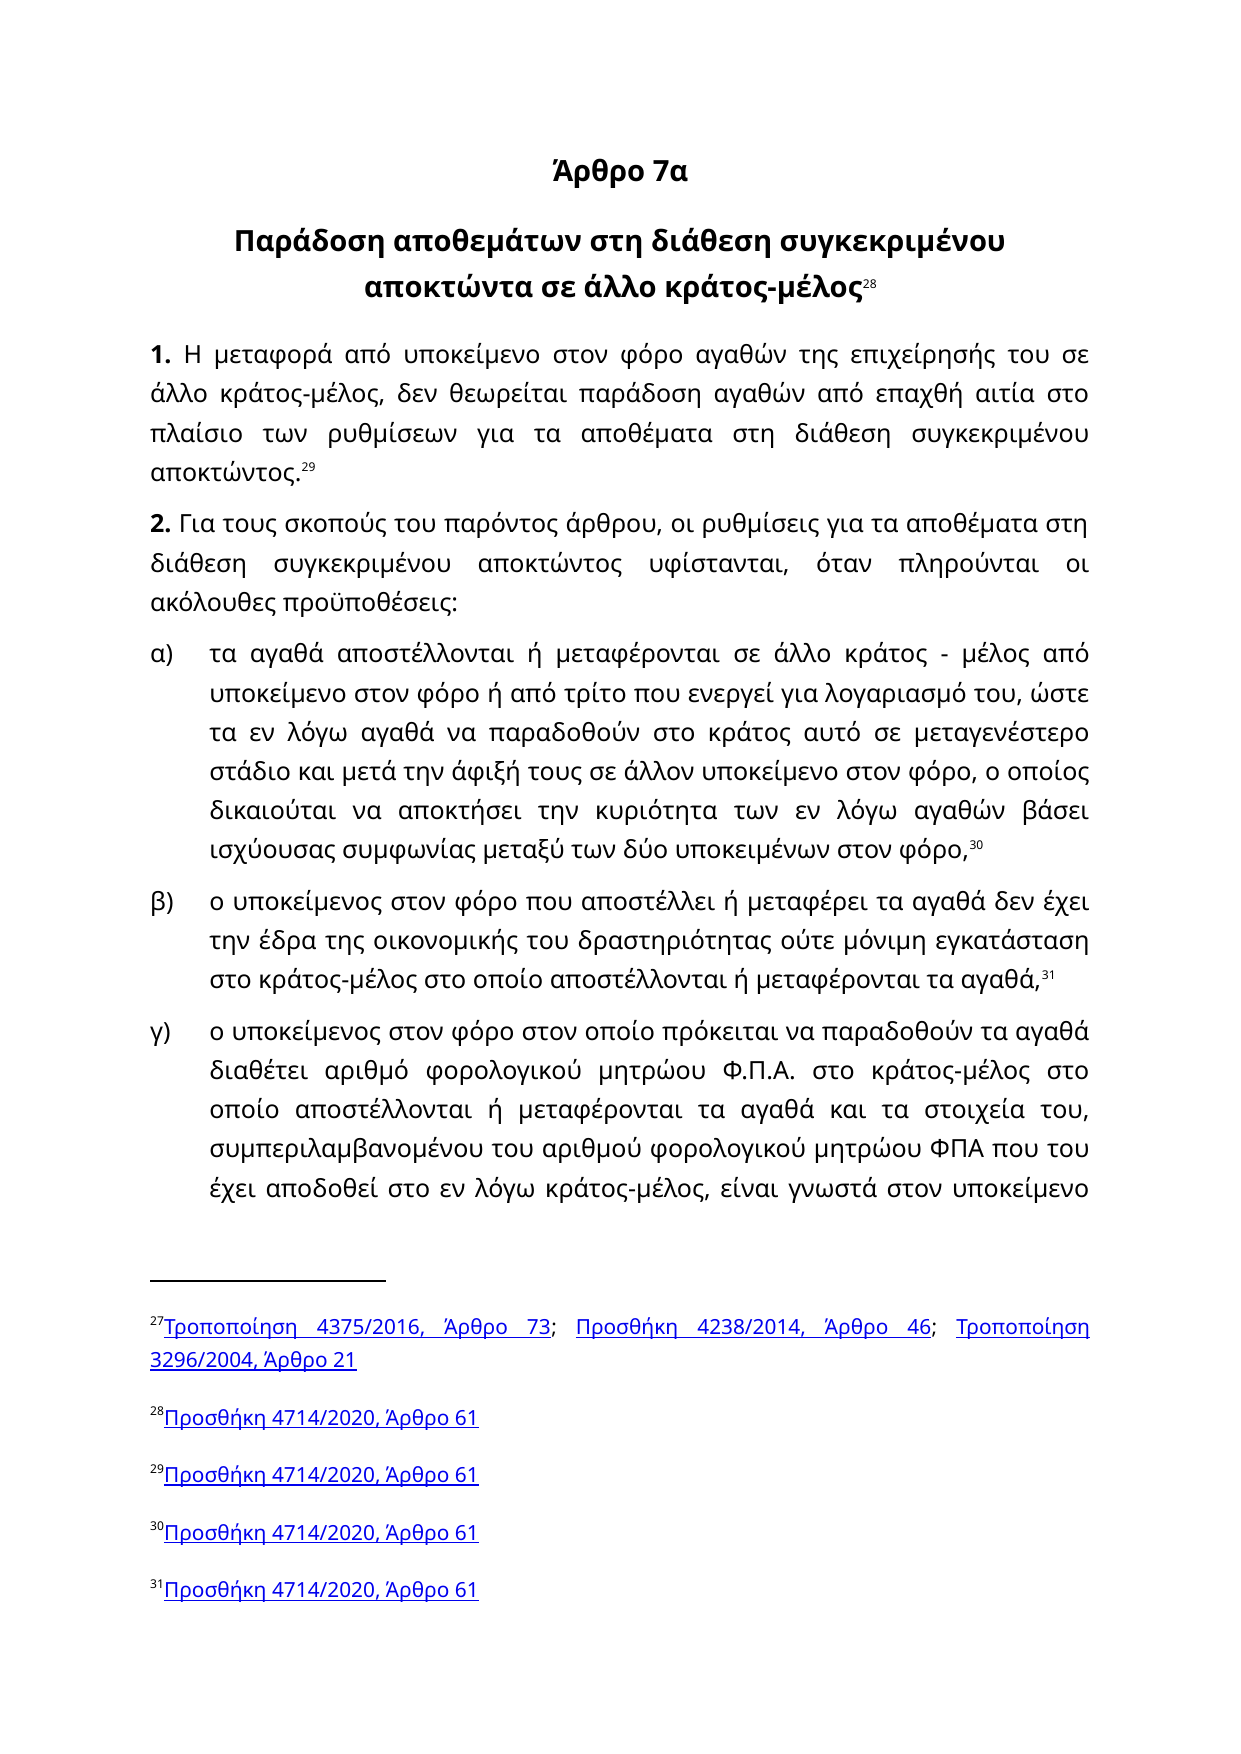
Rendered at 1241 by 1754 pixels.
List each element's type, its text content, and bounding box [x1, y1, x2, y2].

text Προσθήκη 4714/2020, Άρθρο 61 [150, 1460, 1090, 1489]
list γ) ο υποκείμενος στον φόρο στον οποίο πρόκειται να παραδοθούν τα αγαθά διαθέτει αριθμό φορολογικού μητρώου Φ.Π.Α. στο κράτος-μέλος στο οποίο αποστέλλονται ή μεταφέρονται τα αγαθά και τα στοιχεία του, συμπεριλαμβανομένου του αριθμού φορολογικού μητρώου ΦΠΑ που του έχει αποδοθεί στο εν λόγω κράτος-μέλος, είναι γνωστά στον υποκείμενο [150, 1013, 1090, 1204]
list α) τα αγαθά αποστέλλονται ή μεταφέρονται σε άλλο κράτος - μέλος από υποκείμενο στον φόρο ή από τρίτο που ενεργεί για λογαριασμό του, ώστε τα εν λόγω αγαθά να παραδοθούν στο κράτος αυτό σε μεταγενέστερο στάδιο και μετά την άφιξή τους σε άλλον υποκείμενο στον φόρο, ο οποίος δικαιούται να αποκτήσει την κυριότητα των εν λόγω αγαθών βάσει ισχύουσας συμφωνίας μεταξύ των δύο υποκειμένων στον φόρο, [150, 636, 1090, 866]
subtitle Παράδοση αποθεμάτων στη διάθεση συγκεκριμένου αποκτώντα σε άλλο κράτος-μέλος [150, 221, 1090, 306]
text Προσθήκη 4714/2020, Άρθρο 61 [150, 1518, 1090, 1546]
text Προσθήκη 4714/2020, Άρθρο 61 [150, 1576, 1090, 1604]
text Προσθήκη 4714/2020, Άρθρο 61 [150, 1403, 1090, 1431]
text 2. Για τους σκοπούς του παρόντος άρθρου, οι ρυθμίσεις για τα αποθέματα στη διάθεση συγκεκριμένου αποκτώντος υφίστανται, όταν πληρούνται οι ακόλουθες προϋποθέσεις: [150, 506, 1090, 618]
text 1. Η μεταφορά από υποκείμενο στον φόρο αγαθών της επιχείρησής του σε άλλο κράτος-μέλος, δεν θεωρείται παράδοση αγαθών από επαχθή αιτία στο πλαίσιο των ρυθμίσεων για τα αποθέματα στη διάθεση συγκεκριμένου αποκτώντος. [150, 337, 1090, 488]
subtitle Άρθρο 7α [150, 150, 1090, 190]
text Τροποποίηση 4375/2016, Άρθρο 73; Προσθήκη 4238/2014, Άρθρο 46; Τροποποίηση 3296/2004, Άρθρο 21 [150, 1312, 1090, 1373]
list β) ο υποκείμενος στον φόρο που αποστέλλει ή μεταφέρει τα αγαθά δεν έχει την έδρα της οικονομικής του δραστηριότητας ούτε μόνιμη εγκατάσταση στο κράτος-μέλος στο οποίο αποστέλλονται ή μεταφέρονται τα αγαθά, [150, 883, 1090, 996]
